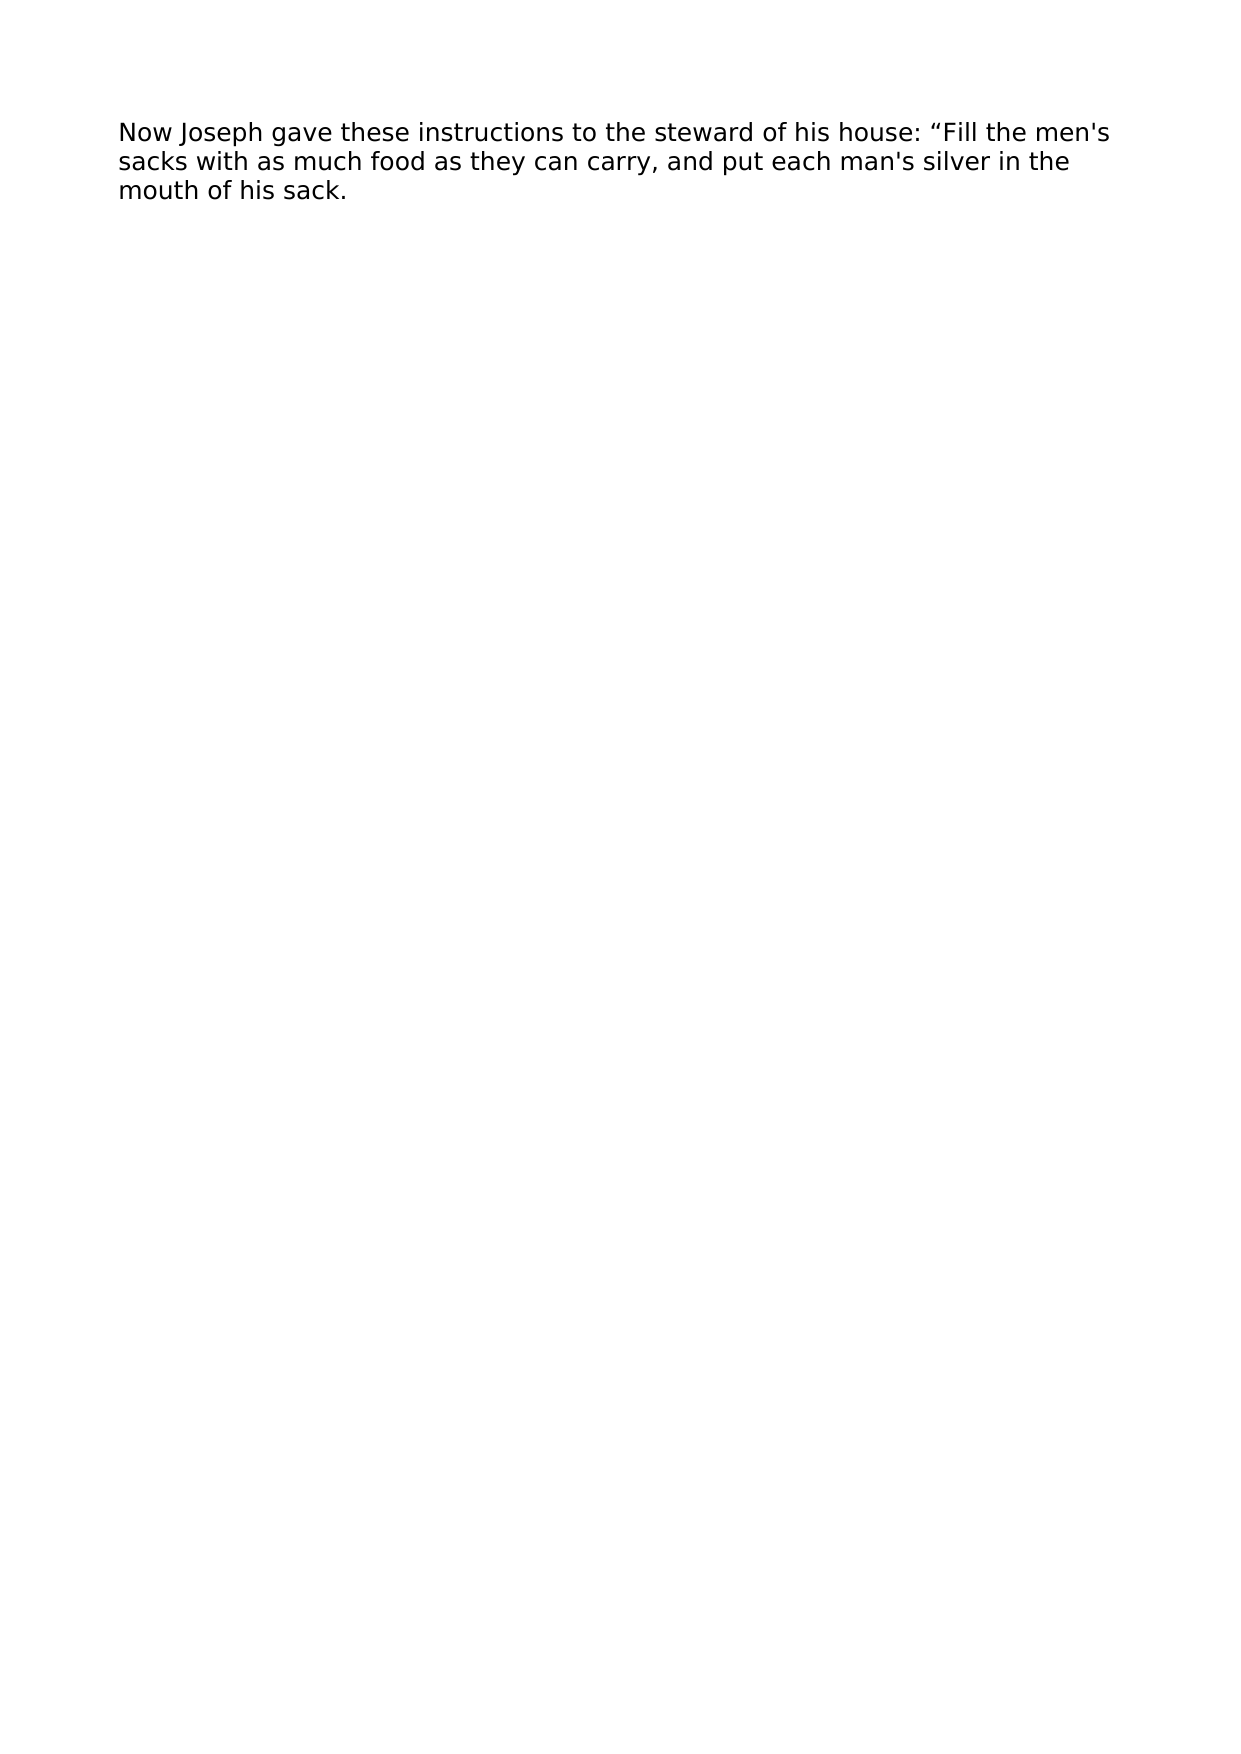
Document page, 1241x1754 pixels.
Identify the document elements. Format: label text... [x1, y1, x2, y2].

text Now Joseph gave these instructions to the steward of his house: “Fill the men's sacks with as much food as they can carry, and put each man's silver in the mouth of his sack. [118, 118, 1122, 206]
